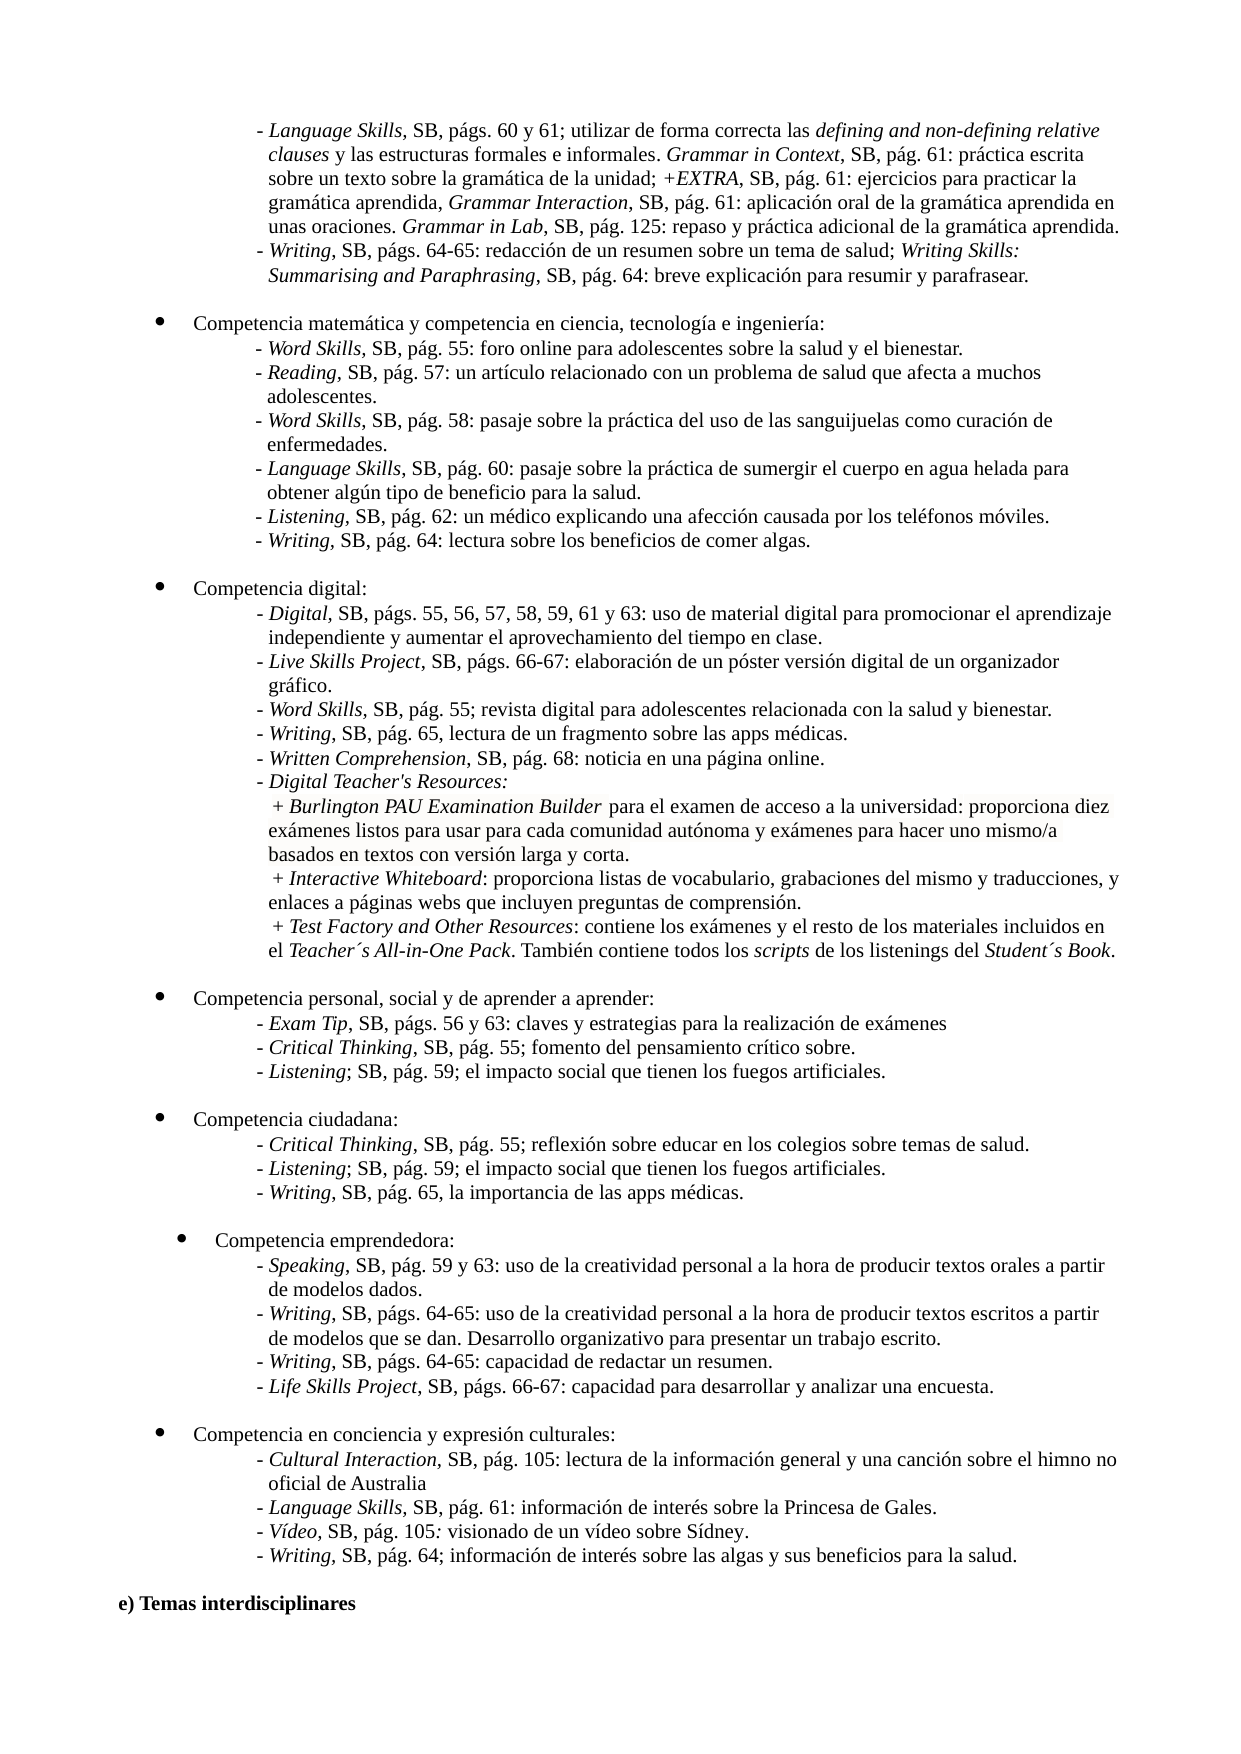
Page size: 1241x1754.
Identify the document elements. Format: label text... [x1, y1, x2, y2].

text - Digital, SB, págs. 55, 56, 57, 58, 59, 61 y 63: uso de material digital para promocionar el aprendizaje independiente y aumentar el aprovechamiento del tiempo en clase. [256, 601, 1122, 649]
list - Writing, SB, págs. 64-65: uso de la creatividad personal a la hora de producir textos escritos a partir de modelos que se dan. Desarrollo organizativo para presentar un trabajo escrito. [256, 1301, 1122, 1349]
text - Writing, SB, pág. 64: lectura sobre los beneficios de comer algas. [255, 528, 1122, 552]
text e) Temas interdisciplinares [118, 1591, 1122, 1615]
text + Burlington PAU Examination Builder para el examen de acceso a la universidad: proporciona diez exámenes listos para usar para cada comunidad autónoma y exámenes para hacer uno mismo/a basados en textos con versión larga y corta. [256, 793, 1122, 866]
text - Critical Thinking, SB, pág. 55; reflexión sobre educar en los colegios sobre temas de salud. [256, 1132, 1122, 1156]
text - Written Comprehension, SB, pág. 68: noticia en una página online. [256, 745, 1122, 769]
text - Reading, SB, pág. 57: un artículo relacionado con un problema de salud que afecta a muchos adolescentes. [255, 359, 1122, 408]
text - Exam Tip, SB, págs. 56 y 63: claves y estrategias para la realización de exámenes [256, 1011, 1122, 1035]
list - Speaking, SB, pág. 59 y 63: uso de la creatividad personal a la hora de producir textos orales a partir de modelos dados. [256, 1253, 1122, 1301]
text - Live Skills Project, SB, págs. 66-67: elaboración de un póster versión digital de un organizador gráfico. [256, 649, 1122, 697]
text - Writing, SB, págs. 64-65: redacción de un resumen sobre un tema de salud; Writing Skills: Summarising and Paraphrasing, SB, pág. 64: breve explicación para resumir y parafrasear. [256, 238, 1122, 287]
text - Writing, SB, págs. 64-65: capacidad de redactar un resumen. [256, 1349, 1122, 1373]
text - Vídeo, SB, pág. 105: visionado de un vídeo sobre Sídney. [256, 1519, 1122, 1543]
text - Word Skills, SB, pág. 58: pasaje sobre la práctica del uso de las sanguijuelas como curación de enfermedades. [255, 408, 1122, 456]
text - Listening; SB, pág. 59; el impacto social que tienen los fuegos artificiales. [256, 1156, 1122, 1180]
list - Life Skills Project, SB, págs. 66-67: capacidad para desarrollar y analizar una encuesta. [256, 1373, 1122, 1398]
list Competencia en conciencia y expresión culturales: [156, 1422, 1122, 1447]
text - Listening, SB, pág. 62: un médico explicando una afección causada por los teléfonos móviles. [255, 504, 1122, 528]
text + Test Factory and Other Resources: contiene los exámenes y el resto de los materiales incluidos en el Teacher´s All-in-One Pack. También contiene todos los scripts de los listenings del Student´s Book. [256, 914, 1122, 962]
text - Listening; SB, pág. 59; el impacto social que tienen los fuegos artificiales. [256, 1059, 1122, 1083]
text - Language Skills, SB, págs. 60 y 61; utilizar de forma correcta las defining and non-defining relative clauses y las estructuras formales e informales. Grammar in Context, SB, pág. 61: práctica escrita sobre un texto sobre la gramática de la unidad; +EXTRA, SB, pág. 61: ejercicios para practicar la gramática aprendida, Grammar Interaction, SB, pág. 61: aplicación oral de la gramática aprendida en unas oraciones. Grammar in Lab, SB, pág. 125: repaso y práctica adicional de la gramática aprendida. [256, 118, 1122, 238]
text - Critical Thinking, SB, pág. 55; fomento del pensamiento crítico sobre. [256, 1035, 1122, 1059]
list Competencia matemática y competencia en ciencia, tecnología e ingeniería: [156, 311, 1122, 336]
list Competencia personal, social y de aprender a aprender: [156, 986, 1122, 1011]
text - Writing, SB, pág. 65, lectura de un fragmento sobre las apps médicas. [256, 721, 1122, 745]
text - Word Skills, SB, pág. 55: foro online para adolescentes sobre la salud y el bienestar. [255, 336, 1122, 359]
list Competencia emprendedora: [177, 1228, 1122, 1253]
text - Language Skills, SB, pág. 60: pasaje sobre la práctica de sumergir el cuerpo en agua helada para obtener algún tipo de beneficio para la salud. [255, 456, 1122, 504]
text - Cultural Interaction, SB, pág. 105: lectura de la información general y una canción sobre el himno no oficial de Australia [256, 1447, 1122, 1495]
list Competencia ciudadana: [156, 1107, 1122, 1132]
text - Word Skills, SB, pág. 55; revista digital para adolescentes relacionada con la salud y bienestar. [256, 697, 1122, 721]
text + Interactive Whiteboard: proporciona listas de vocabulario, grabaciones del mismo y traducciones, y enlaces a páginas webs que incluyen preguntas de comprensión. [256, 866, 1122, 914]
text - Writing, SB, pág. 65, la importancia de las apps médicas. [256, 1180, 1122, 1204]
text - Digital Teacher's Resources: [256, 769, 1122, 793]
text - Language Skills, SB, pág. 61: información de interés sobre la Princesa de Gales. [256, 1495, 1122, 1519]
text - Writing, SB, pág. 64; información de interés sobre las algas y sus beneficios para la salud. [256, 1543, 1122, 1567]
list Competencia digital: [156, 576, 1122, 601]
